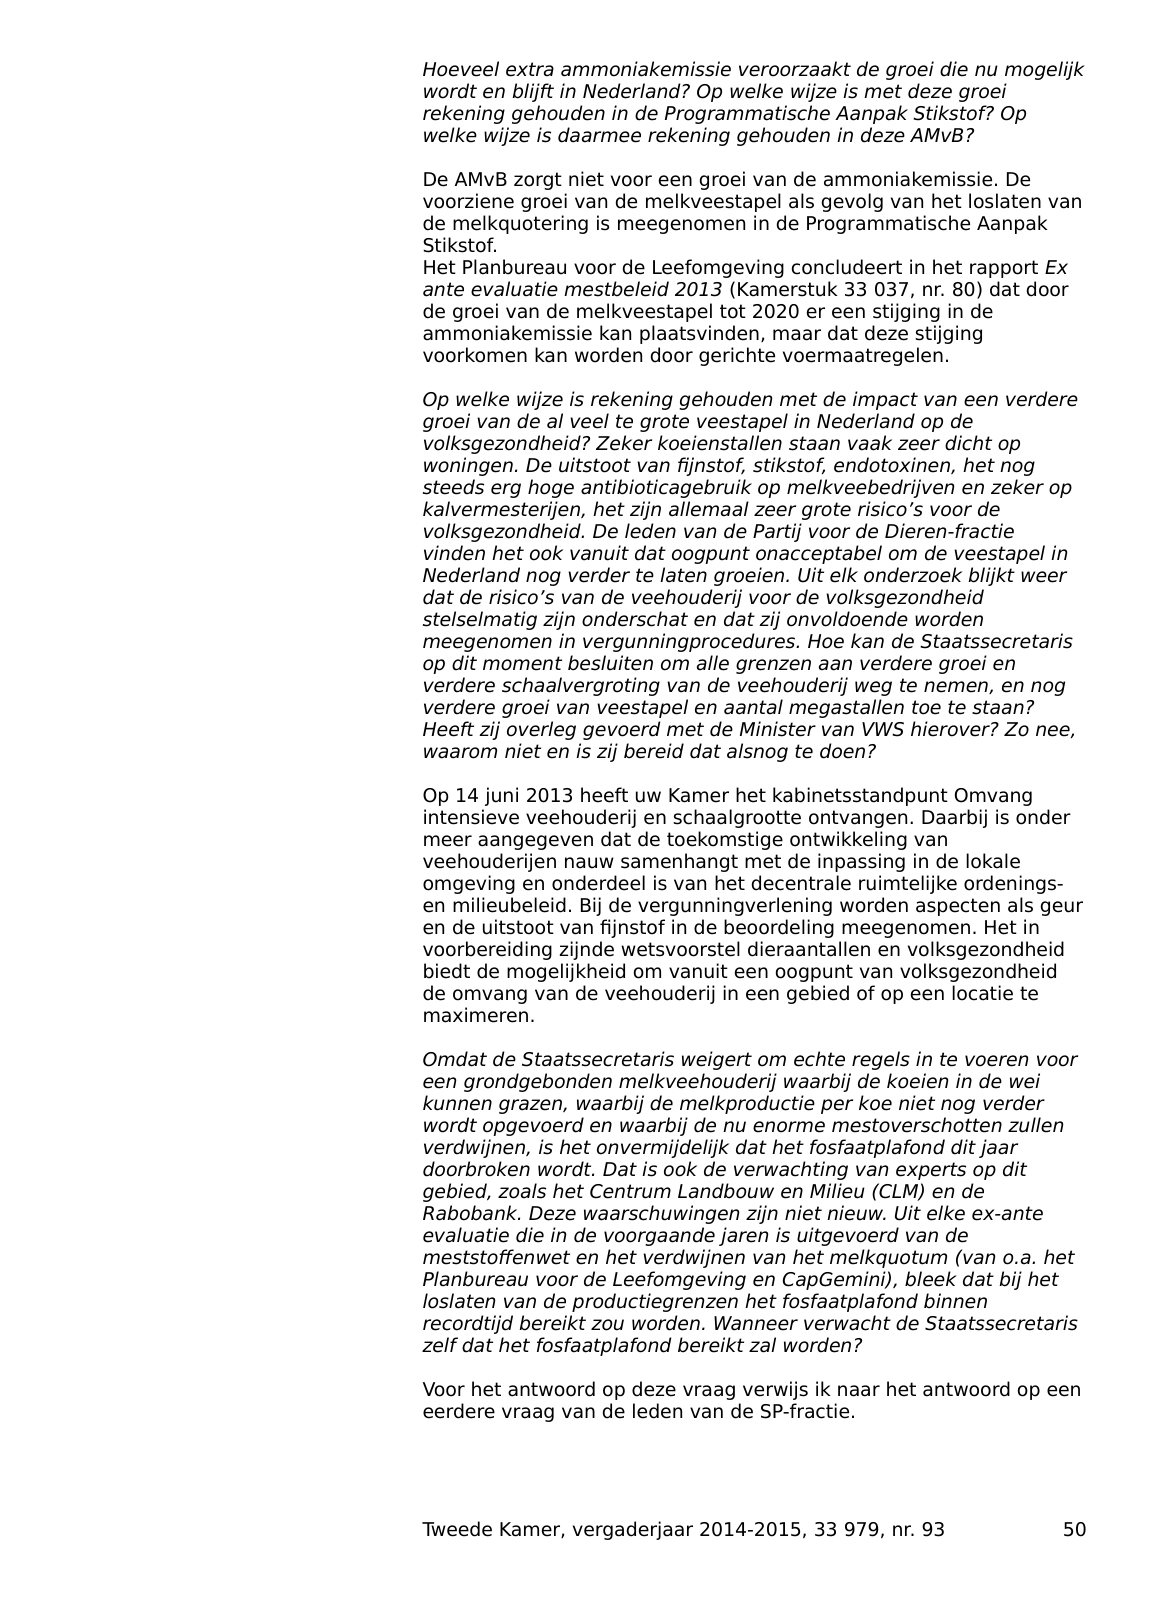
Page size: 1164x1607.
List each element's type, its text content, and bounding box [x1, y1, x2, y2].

text Op 14 juni 2013 heeft uw Kamer het kabinetsstandpunt Omvang intensieve veehouderij en schaalgrootte ontvangen. Daarbij is onder meer aangegeven dat de toekomstige ontwikkeling van veehouderijen nauw samenhangt met de inpassing in de lokale omgeving en onderdeel is van het decentrale ruimtelijke ordenings- en milieubeleid. Bij de vergunningverlening worden aspecten als geur en de uitstoot van fijnstof in de beoordeling meegenomen. Het in voorbereiding zijnde wetsvoorstel dieraantallen en volksgezondheid biedt de mogelijkheid om vanuit een oogpunt van volksgezondheid de omvang van de veehouderij in een gebied of op een locatie te maximeren. [422, 785, 1087, 1027]
text Voor het antwoord op deze vraag verwijs ik naar het antwoord op een eerdere vraag van de leden van de SP-fractie. [422, 1379, 1087, 1423]
text De AMvB zorgt niet voor een groei van de ammoniakemissie. De voorziene groei van de melkveestapel als gevolg van het loslaten van de melkquotering is meegenomen in de Programmatische Aanpak Stikstof. [422, 169, 1087, 257]
text Hoeveel extra ammoniakemissie veroorzaakt de groei die nu mogelijk wordt en blijft in Nederland? Op welke wijze is met deze groei rekening gehouden in de Programmatische Aanpak Stikstof? Op welke wijze is daarmee rekening gehouden in deze AMvB? [422, 59, 1087, 147]
text Op welke wijze is rekening gehouden met de impact van een verdere groei van de al veel te grote veestapel in Nederland op de volksgezondheid? Zeker koeienstallen staan vaak zeer dicht op woningen. De uitstoot van fijnstof, stikstof, endotoxinen, het nog steeds erg hoge antibioticagebruik op melkveebedrijven en zeker op kalvermesterijen, het zijn allemaal zeer grote risico’s voor de volksgezondheid. De leden van de Partij voor de Dieren-fractie vinden het ook vanuit dat oogpunt onacceptabel om de veestapel in Nederland nog verder te laten groeien. Uit elk onderzoek blijkt weer dat de risico’s van de veehouderij voor de volksgezondheid stelselmatig zijn onderschat en dat zij onvoldoende worden meegenomen in vergunningprocedures. Hoe kan de Staatssecretaris op dit moment besluiten om alle grenzen aan verdere groei en verdere schaalvergroting van de veehouderij weg te nemen, en nog verdere groei van veestapel en aantal megastallen toe te staan? Heeft zij overleg gevoerd met de Minister van VWS hierover? Zo nee, waarom niet en is zij bereid dat alsnog te doen? [422, 389, 1087, 763]
text Omdat de Staatssecretaris weigert om echte regels in te voeren voor een grondgebonden melkveehouderij waarbij de koeien in de wei kunnen grazen, waarbij de melkproductie per koe niet nog verder wordt opgevoerd en waarbij de nu enorme mestoverschotten zullen verdwijnen, is het onvermijdelijk dat het fosfaatplafond dit jaar doorbroken wordt. Dat is ook de verwachting van experts op dit gebied, zoals het Centrum Landbouw en Milieu (CLM) en de Rabobank. Deze waarschuwingen zijn niet nieuw. Uit elke ex-ante evaluatie die in de voorgaande jaren is uitgevoerd van de meststoffenwet en het verdwijnen van het melkquotum (van o.a. het Planbureau voor de Leefomgeving en CapGemini), bleek dat bij het loslaten van de productiegrenzen het fosfaatplafond binnen recordtijd bereikt zou worden. Wanneer verwacht de Staatssecretaris zelf dat het fosfaatplafond bereikt zal worden? [422, 1049, 1087, 1357]
text Het Planbureau voor de Leefomgeving concludeert in het rapport Ex ante evaluatie mestbeleid 2013 (Kamerstuk 33 037, nr. 80) dat door de groei van de melkveestapel tot 2020 er een stijging in de ammoniakemissie kan plaatsvinden, maar dat deze stijging voorkomen kan worden door gerichte voermaatregelen. [422, 257, 1087, 367]
